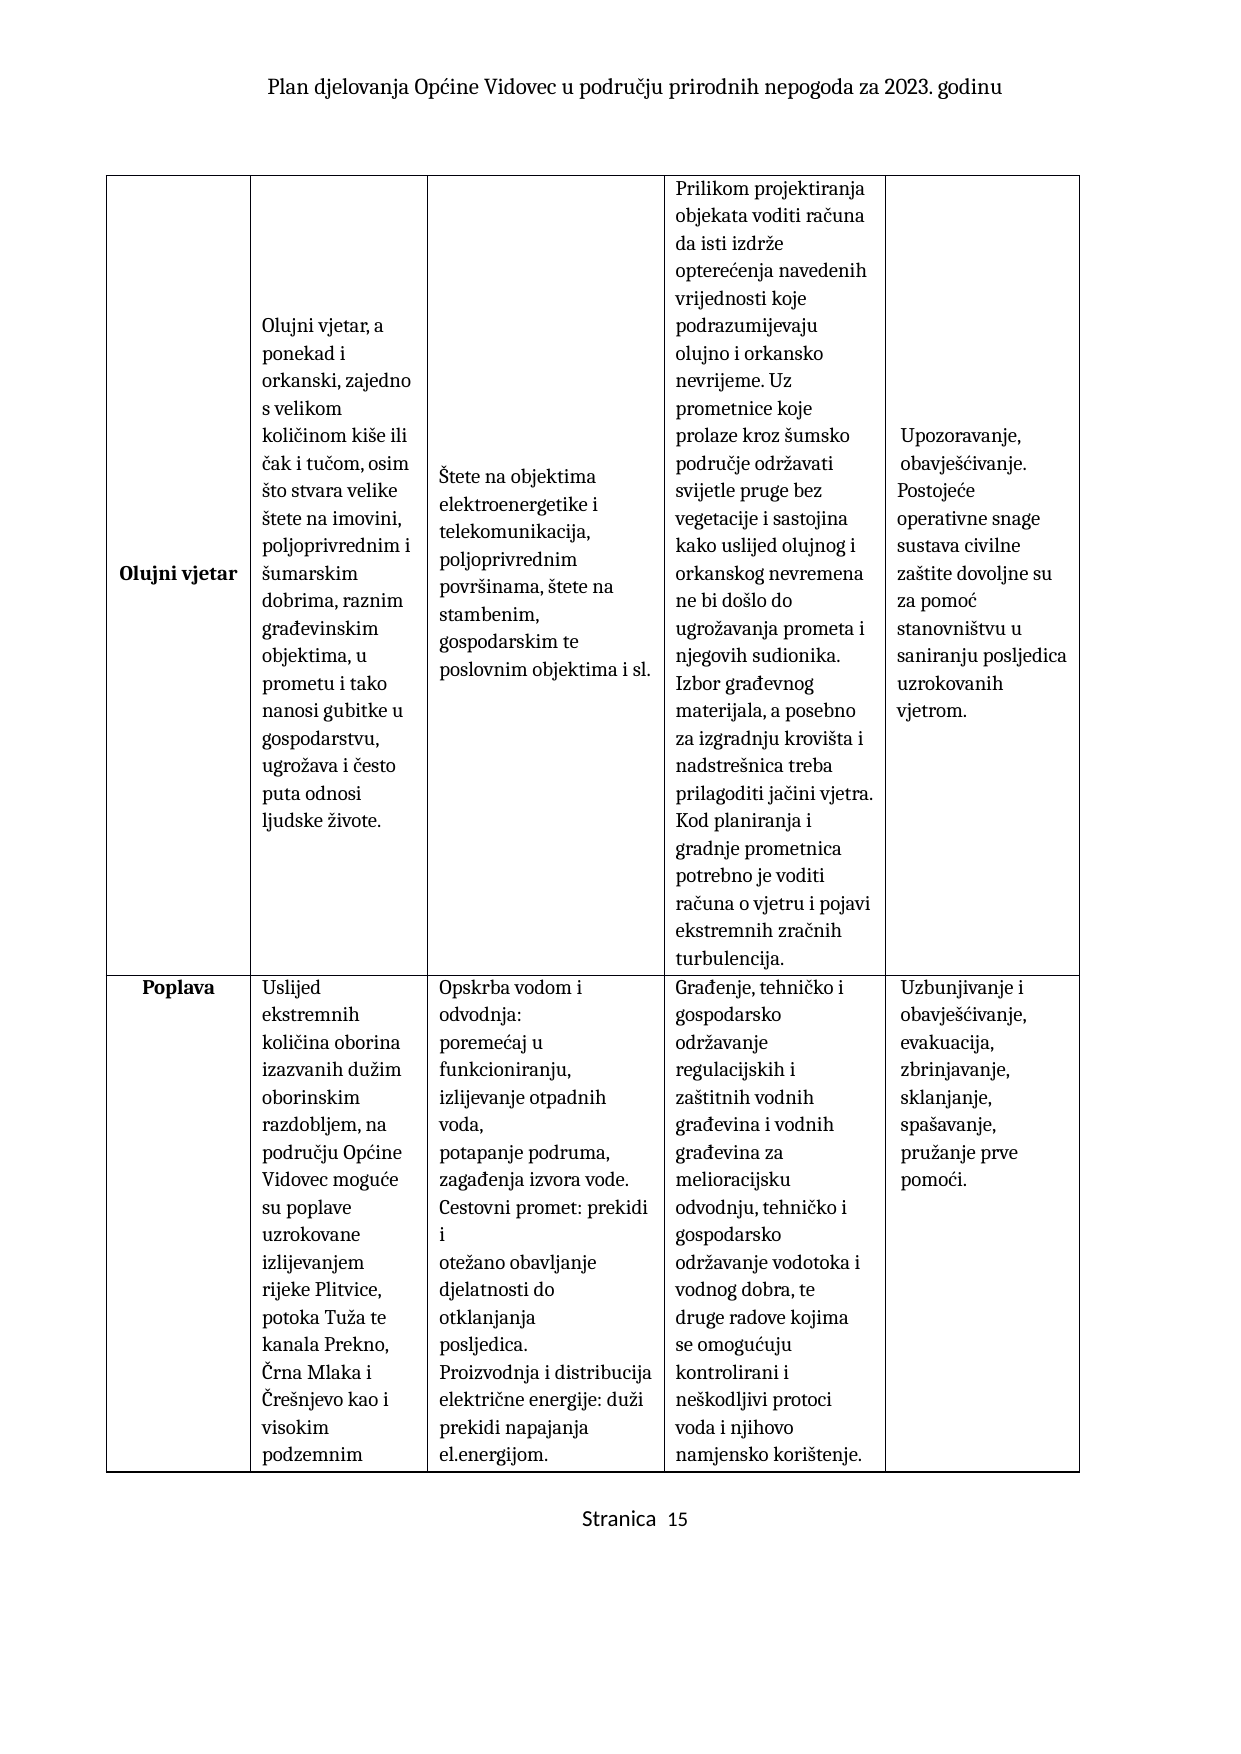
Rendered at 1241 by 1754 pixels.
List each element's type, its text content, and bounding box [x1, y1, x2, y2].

table_cell Uslijed ekstremnih količina oborina izazvanih dužim oborinskim razdobljem, na području Općine Vidovec moguće su poplave uzrokovane izlijevanjem rijeke Plitvice, potoka Tuža te kanala Prekno, Črna Mlaka i Črešnjevo kao i visokim podzemnim [251, 976, 427, 1471]
table_header Štete na objektima elektroenergetike i telekomunikacija, poljoprivrednim površinama, štete na stambenim, gospodarskim te poslovnim objektima i sl. [428, 176, 664, 974]
table_header Olujni vjetar, a ponekad i orkanski, zajedno s velikom količinom kiše ili čak i tučom, osim što stvara velike štete na imovini, poljoprivrednim i šumarskim dobrima, raznim građevinskim objektima, u prometu i tako nanosi gubitke u gospodarstvu, ugrožava i često puta odnosi ljudske živote. [251, 176, 427, 974]
table_cell Građenje, tehničko i gospodarsko održavanje regulacijskih i zaštitnih vodnih građevina i vodnih građevina za melioracijsku odvodnju, tehničko i gospodarsko održavanje vodotoka i vodnog dobra, te druge radove kojima se omogućuju kontrolirani i neškodljivi protoci voda i njihovo namjensko korištenje. [665, 976, 885, 1471]
table_cell Uzbunjivanje i obavješćivanje, evakuacija, zbrinjavanje, sklanjanje, spašavanje, pružanje prve pomoći. [886, 976, 1079, 1471]
table_cell Poplava [107, 976, 250, 1471]
table_header Prilikom projektiranja objekata voditi računa da isti izdrže opterećenja navedenih vrijednosti koje podrazumijevaju olujno i orkansko nevrijeme. Uz prometnice koje prolaze kroz šumsko područje održavati svijetle pruge bez vegetacije i sastojina kako uslijed olujnog i orkanskog nevremena ne bi došlo do ugrožavanja prometa i njegovih sudionika. Izbor građevnog materijala, a posebno za izgradnju krovišta i nadstrešnica treba prilagoditi jačini vjetra. Kod planiranja i gradnje prometnica potrebno je voditi računa o vjetru i pojavi ekstremnih zračnih turbulencija. [665, 176, 885, 974]
table_cell Opskrba vodom i odvodnja: poremećaj u funkcioniranju, izlijevanje otpadnih voda, potapanje podruma, zagađenja izvora vode. Cestovni promet: prekidi i otežano obavljanje djelatnosti do otklanjanja posljedica. Proizvodnja i distribucija električne energije: duži prekidi napajanja el.energijom. [428, 976, 664, 1471]
table_header Upozoravanje, obavješćivanje. Postojeće operativne snage sustava civilne zaštite dovoljne su za pomoć stanovništvu u saniranju posljedica uzrokovanih vjetrom. [886, 176, 1079, 974]
table_header Olujni vjetar [107, 176, 250, 974]
